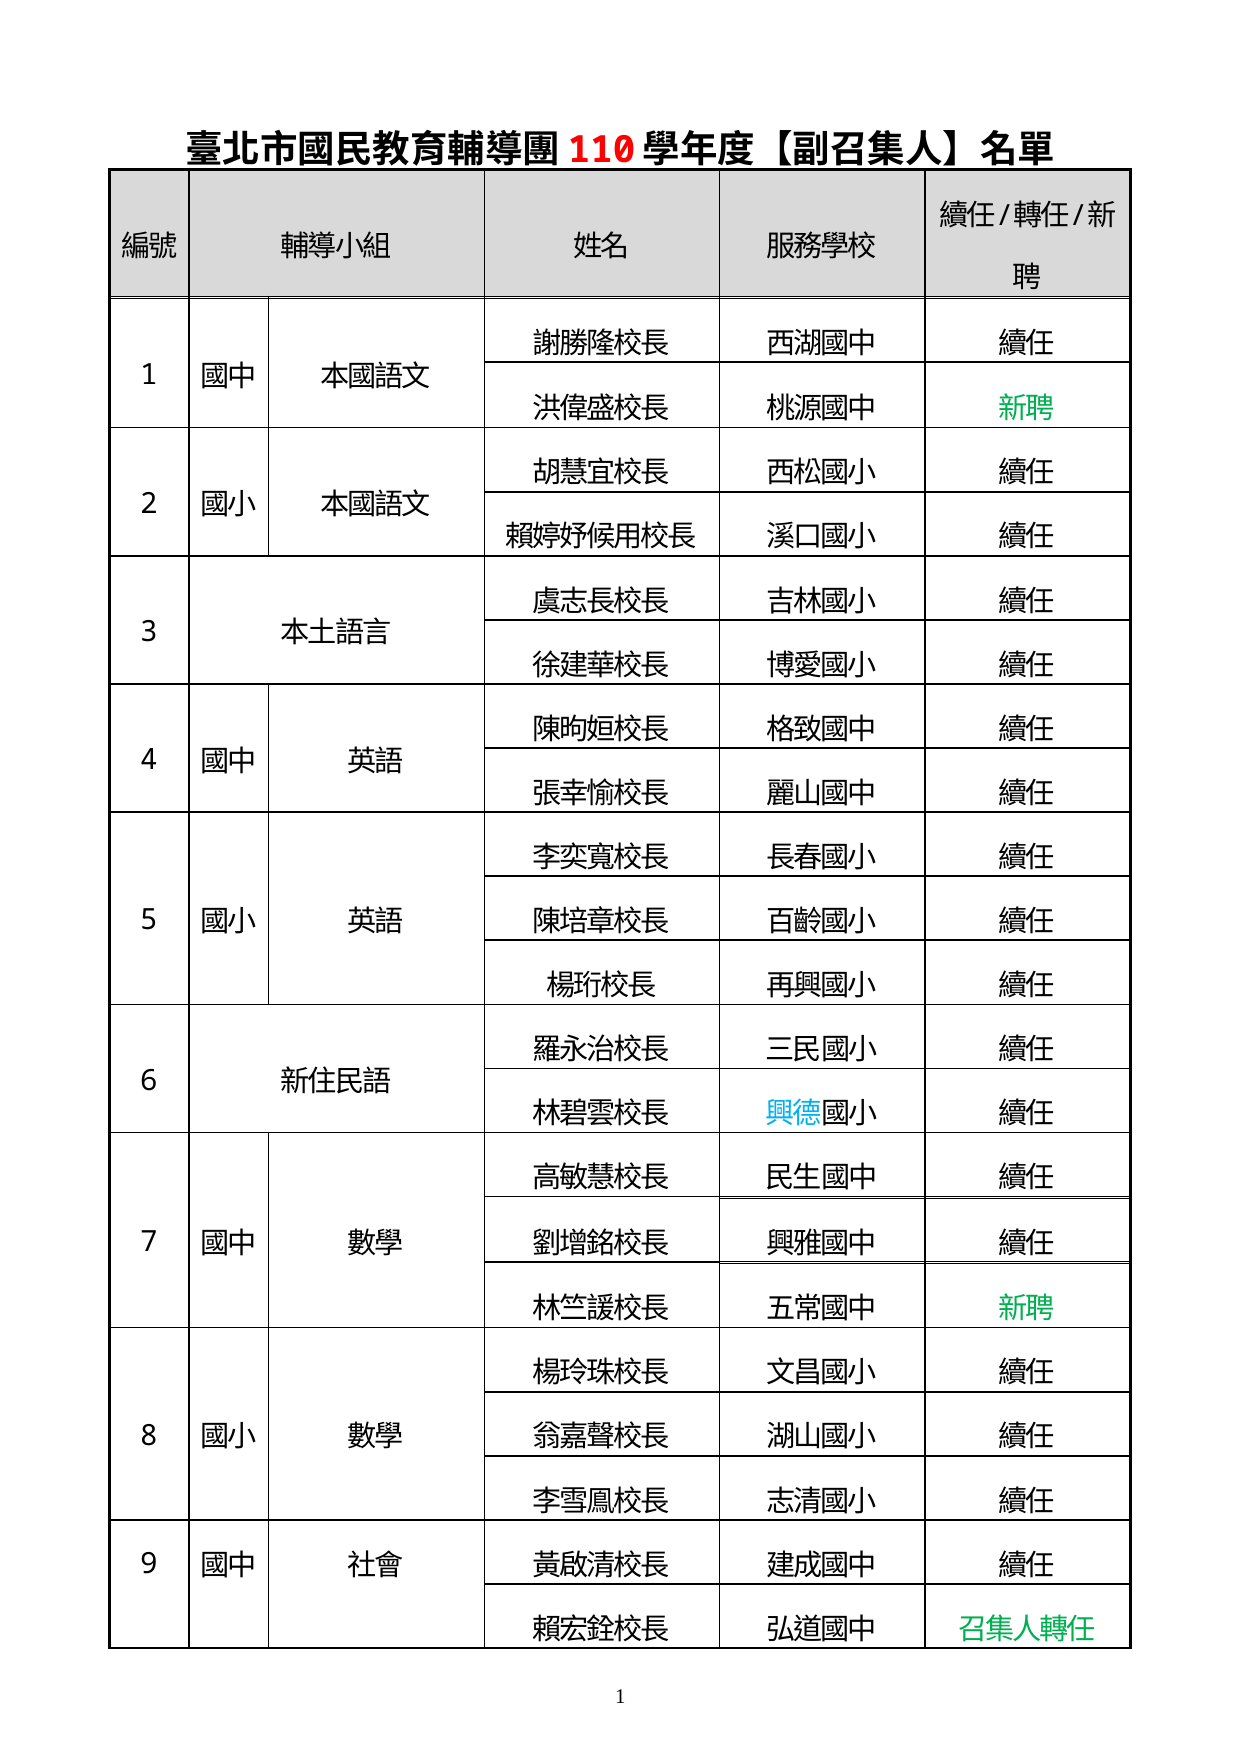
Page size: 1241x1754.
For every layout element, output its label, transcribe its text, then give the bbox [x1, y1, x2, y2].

table_cell 續任 [926, 557, 1129, 619]
table_cell 林碧雲校長 [485, 1069, 719, 1132]
table_cell 桃源國中 [720, 363, 924, 427]
table_cell 長春國小 [720, 813, 924, 875]
table_cell 2 [111, 428, 188, 555]
table_cell 楊珩校長 [485, 941, 719, 1003]
table_header 續任/轉任/新聘 [926, 171, 1129, 296]
table_header 編號 [111, 171, 188, 296]
table_cell 英語 [269, 685, 484, 811]
table_cell 賴宏銓校長 [485, 1585, 719, 1647]
table_cell 洪偉盛校長 [485, 363, 719, 427]
table_cell 6 [111, 1005, 188, 1132]
table_cell 博愛國小 [720, 621, 924, 683]
table_cell 新聘 [926, 1264, 1129, 1327]
table_cell 黃啟清校長 [485, 1521, 719, 1583]
table_cell 高敏慧校長 [485, 1133, 719, 1196]
table_cell 胡慧宜校長 [485, 428, 719, 491]
table_cell 9 [111, 1521, 188, 1647]
table_cell 5 [111, 813, 188, 1003]
table_cell 新住民語 [190, 1005, 484, 1132]
table_cell 楊玲珠校長 [485, 1328, 719, 1391]
table_header 服務學校 [720, 171, 924, 296]
table_cell 續任 [926, 1393, 1129, 1455]
table_cell 興雅國中 [720, 1199, 924, 1261]
table_cell 陳培章校長 [485, 877, 719, 939]
table_cell 國中 [190, 1133, 268, 1327]
table_cell 西松國小 [720, 428, 924, 491]
table_cell 溪口國小 [720, 493, 924, 555]
table_cell 續任 [926, 1199, 1129, 1261]
table_cell 國中 [190, 299, 268, 427]
table_cell 3 [111, 557, 188, 683]
table_cell 格致國中 [720, 685, 924, 747]
table_cell 新聘 [926, 363, 1129, 427]
text 臺北市國民教育輔導團110學年度【副召集人】名單 [75, 105, 1165, 167]
table_cell 本土語言 [190, 557, 484, 683]
table_cell 續任 [926, 299, 1129, 361]
table_cell 國小 [190, 813, 268, 1003]
table_cell 陳昫姮校長 [485, 685, 719, 747]
table_cell 劉增銘校長 [485, 1197, 719, 1261]
table_cell 8 [111, 1328, 188, 1519]
table_cell 再興國小 [720, 941, 924, 1003]
table_cell 志清國小 [720, 1457, 924, 1519]
table_cell 續任 [926, 685, 1129, 747]
table_cell 本國語文 [269, 299, 484, 427]
table_cell 國中 [190, 685, 268, 811]
table_cell 林竺諼校長 [485, 1263, 719, 1327]
table_cell 4 [111, 685, 188, 811]
table_header 姓名 [485, 171, 719, 296]
table_cell 續任 [926, 1005, 1129, 1067]
table_cell 麗山國中 [720, 749, 924, 811]
table_cell 謝勝隆校長 [485, 299, 719, 361]
table_cell 賴婷妤候用校長 [485, 493, 719, 555]
table_cell 7 [111, 1133, 188, 1327]
table_cell 續任 [926, 749, 1129, 811]
table_cell 弘道國中 [720, 1585, 924, 1647]
table_cell 1 [111, 299, 188, 427]
table_cell 召集人轉任 [926, 1585, 1129, 1647]
table_cell 數學 [269, 1328, 484, 1519]
table_cell 續任 [926, 941, 1129, 1003]
table_cell 國中 [190, 1521, 268, 1647]
table_cell 興德國小 [720, 1069, 924, 1132]
table_cell 湖山國小 [720, 1393, 924, 1455]
table_cell 吉林國小 [720, 557, 924, 619]
table_cell 羅永治校長 [485, 1005, 719, 1067]
table_header 輔導小組 [190, 171, 484, 296]
table_cell 張幸愉校長 [485, 749, 719, 811]
table_cell 民生國中 [720, 1133, 924, 1196]
table_cell 社會 [269, 1521, 484, 1647]
table_cell 續任 [926, 493, 1129, 555]
table_cell 本國語文 [269, 428, 484, 555]
table_cell 英語 [269, 813, 484, 1003]
table_cell 續任 [926, 1521, 1129, 1583]
table_cell 國小 [190, 428, 268, 555]
table_cell 李奕寬校長 [485, 813, 719, 875]
table_cell 續任 [926, 428, 1129, 491]
table_cell 虞志長校長 [485, 557, 719, 619]
table_cell 續任 [926, 621, 1129, 683]
table_cell 續任 [926, 1069, 1129, 1132]
table_cell 續任 [926, 813, 1129, 875]
table_cell 徐建華校長 [485, 621, 719, 683]
table_cell 三民國小 [720, 1005, 924, 1067]
table_cell 五常國中 [720, 1264, 924, 1327]
table_cell 續任 [926, 1457, 1129, 1519]
table_cell 建成國中 [720, 1521, 924, 1583]
table_cell 數學 [269, 1133, 484, 1327]
table_cell 李雪鳯校長 [485, 1457, 719, 1519]
table_cell 續任 [926, 1328, 1129, 1391]
table_cell 文昌國小 [720, 1328, 924, 1391]
table_cell 國小 [190, 1328, 268, 1519]
table_cell 百齡國小 [720, 877, 924, 939]
table_cell 西湖國中 [720, 299, 924, 361]
table_cell 續任 [926, 1133, 1129, 1196]
table_cell 續任 [926, 877, 1129, 939]
table_cell 翁嘉聲校長 [485, 1393, 719, 1455]
